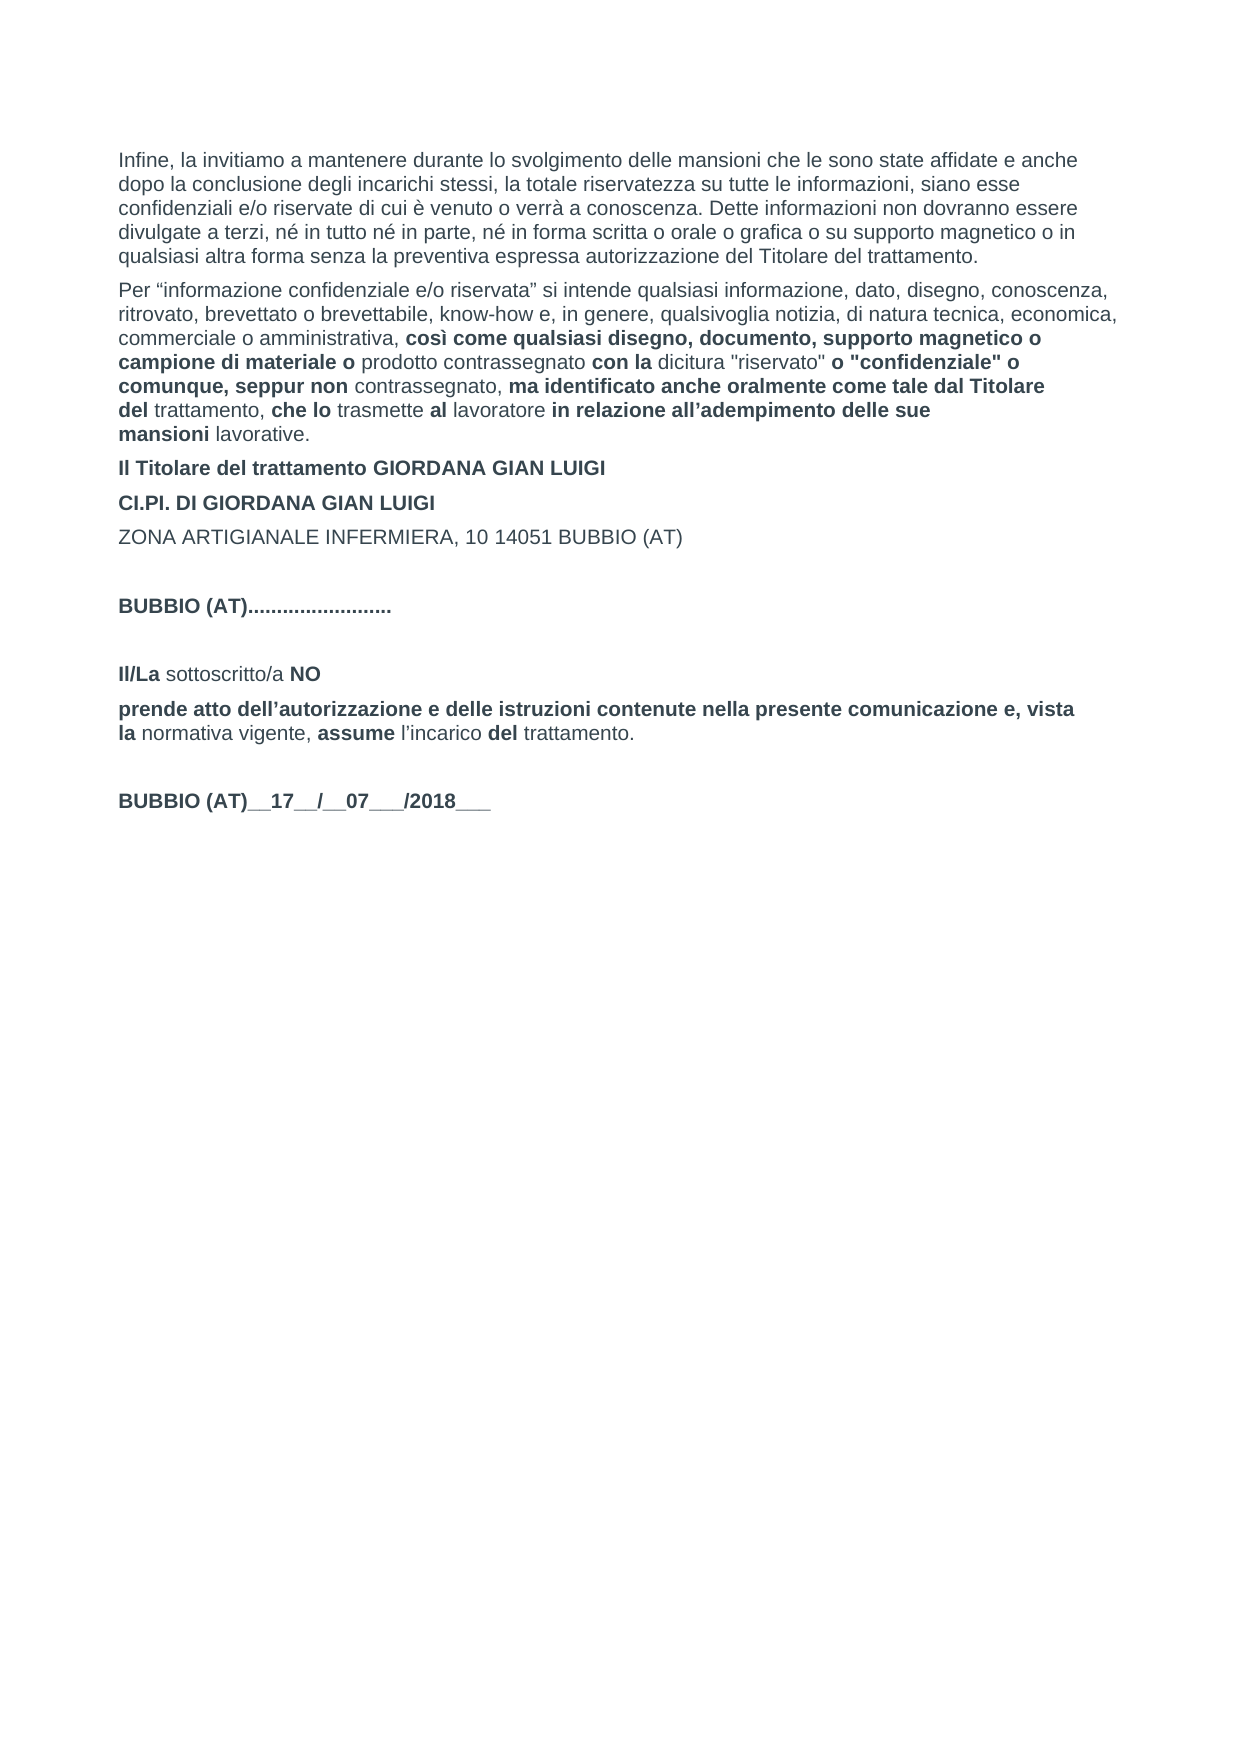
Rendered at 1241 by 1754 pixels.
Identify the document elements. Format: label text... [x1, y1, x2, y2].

text prende atto dell’autorizzazione e delle istruzioni contenute nella presente comunicazione e, vista la normativa vigente, assume l’incarico del trattamento. [118, 697, 1122, 744]
text ZONA ARTIGIANALE INFERMIERA, 10 14051 BUBBIO (AT) [118, 525, 1122, 549]
text Il Titolare del trattamento GIORDANA GIAN LUIGI [118, 456, 1122, 480]
text BUBBIO (AT)__17__/__07___/2018___ [118, 789, 1122, 813]
text CI.PI. DI GIORDANA GIAN LUIGI [118, 490, 1122, 514]
text Infine, la invitiamo a mantenere durante lo svolgimento delle mansioni che le sono state affidate e anche dopo la conclusione degli incarichi stessi, la totale riservatezza su tutte le informazioni, siano esse confidenziali e/o riservate di cui è venuto o verrà a conoscenza. Dette informazioni non dovranno essere divulgate a terzi, né in tutto né in parte, né in forma scritta o orale o grafica o su supporto magnetico o in qualsiasi altra forma senza la preventiva espressa autorizzazione del Titolare del trattamento. [118, 148, 1122, 267]
text Per “informazione confidenziale e/o riservata” si intende qualsiasi informazione, dato, disegno, conoscenza, ritrovato, brevettato o brevettabile, know-how e, in genere, qualsivoglia notizia, di natura tecnica, economica, commerciale o amministrativa, così come qualsiasi disegno, documento, supporto magnetico o campione di materiale o prodotto contrassegnato con la dicitura "riservato" o "confidenziale" o comunque, seppur non contrassegnato, ma identificato anche oralmente come tale dal Titolare del trattamento, che lo trasmette al lavoratore in relazione all’adempimento delle sue mansioni lavorative. [118, 278, 1122, 446]
text Il/La sottoscritto/a NO [118, 662, 1122, 686]
text BUBBIO (AT)......................... [118, 593, 1122, 617]
